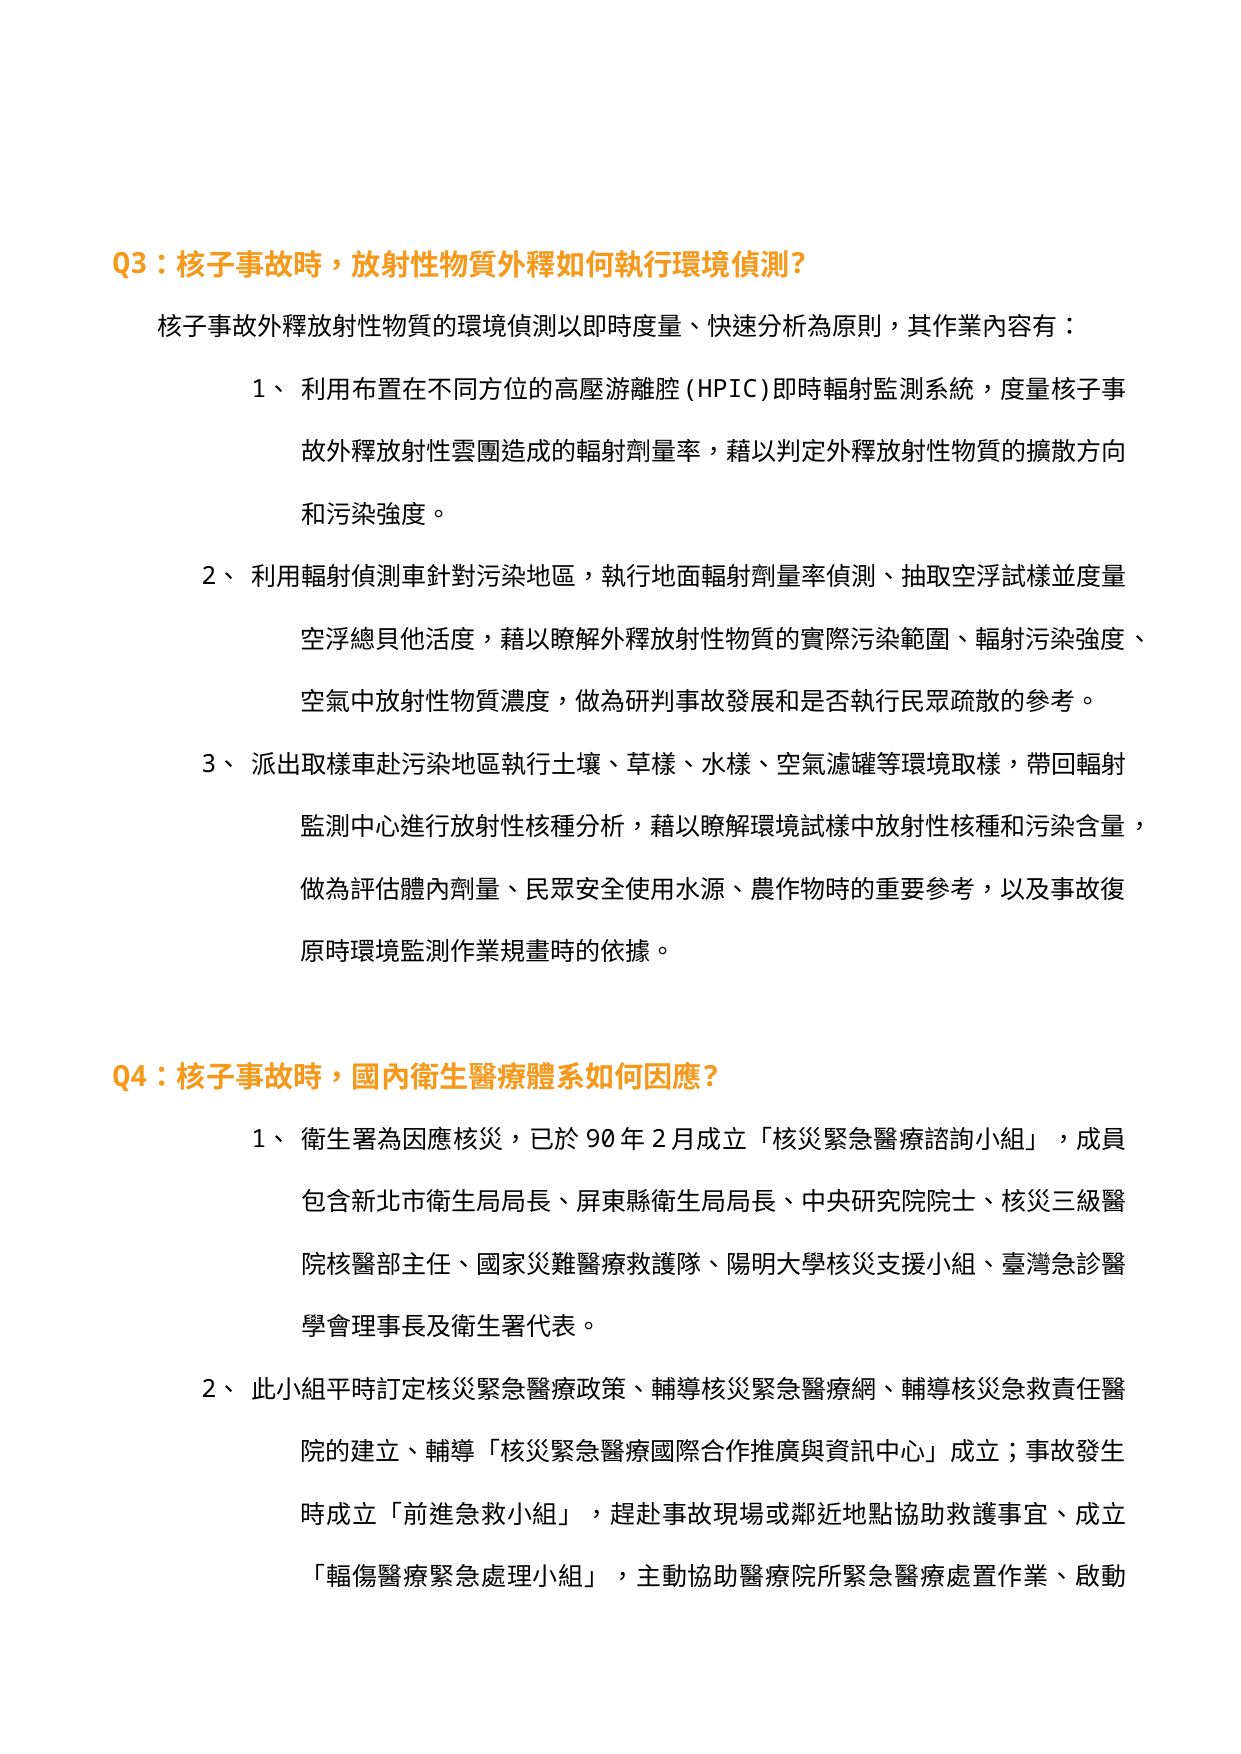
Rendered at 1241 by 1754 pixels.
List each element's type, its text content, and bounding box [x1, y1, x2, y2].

text Q3：核子事故時，放射性物質外釋如何執行環境偵測? [112, 221, 1128, 283]
list 此小組平時訂定核災緊急醫療政策、輔導核災緊急醫療網、輔導核災急救責任醫院的建立、輔導「核災緊急醫療國際合作推廣與資訊中心」成立；事故發生時成立「前進急救小組」，趕赴事故現場或鄰近地點協助救護事宜、成立「輻傷醫療緊急處理小組」，主動協助醫療院所緊急醫療處置作業、啟動 [201, 1346, 1128, 1596]
text 核子事故外釋放射性物質的環境偵測以即時度量、快速分析為原則，其作業內容有： [157, 283, 1128, 346]
text Q4：核子事故時，國內衛生醫療體系如何因應? [112, 1033, 1128, 1096]
list 衛生署為因應核災，已於90年2月成立「核災緊急醫療諮詢小組」，成員包含新北市衛生局局長、屏東縣衛生局局長、中央研究院院士、核災三級醫院核醫部主任、國家災難醫療救護隊、陽明大學核災支援小組、臺灣急診醫學會理事長及衛生署代表。 [251, 1096, 1128, 1346]
list 利用輻射偵測車針對污染地區，執行地面輻射劑量率偵測、抽取空浮試樣並度量空浮總貝他活度，藉以瞭解外釋放射性物質的實際污染範圍、輻射污染強度、空氣中放射性物質濃度，做為研判事故發展和是否執行民眾疏散的參考。 [201, 533, 1128, 721]
list 派出取樣車赴污染地區執行土壤、草樣、水樣、空氣濾罐等環境取樣，帶回輻射監測中心進行放射性核種分析，藉以瞭解環境試樣中放射性核種和污染含量，做為評估體內劑量、民眾安全使用水源、農作物時的重要參考，以及事故復原時環境監測作業規畫時的依據。 [201, 721, 1128, 971]
list 利用布置在不同方位的高壓游離腔(HPIC)即時輻射監測系統，度量核子事故外釋放射性雲團造成的輻射劑量率，藉以判定外釋放射性物質的擴散方向和污染強度。 [251, 346, 1128, 533]
